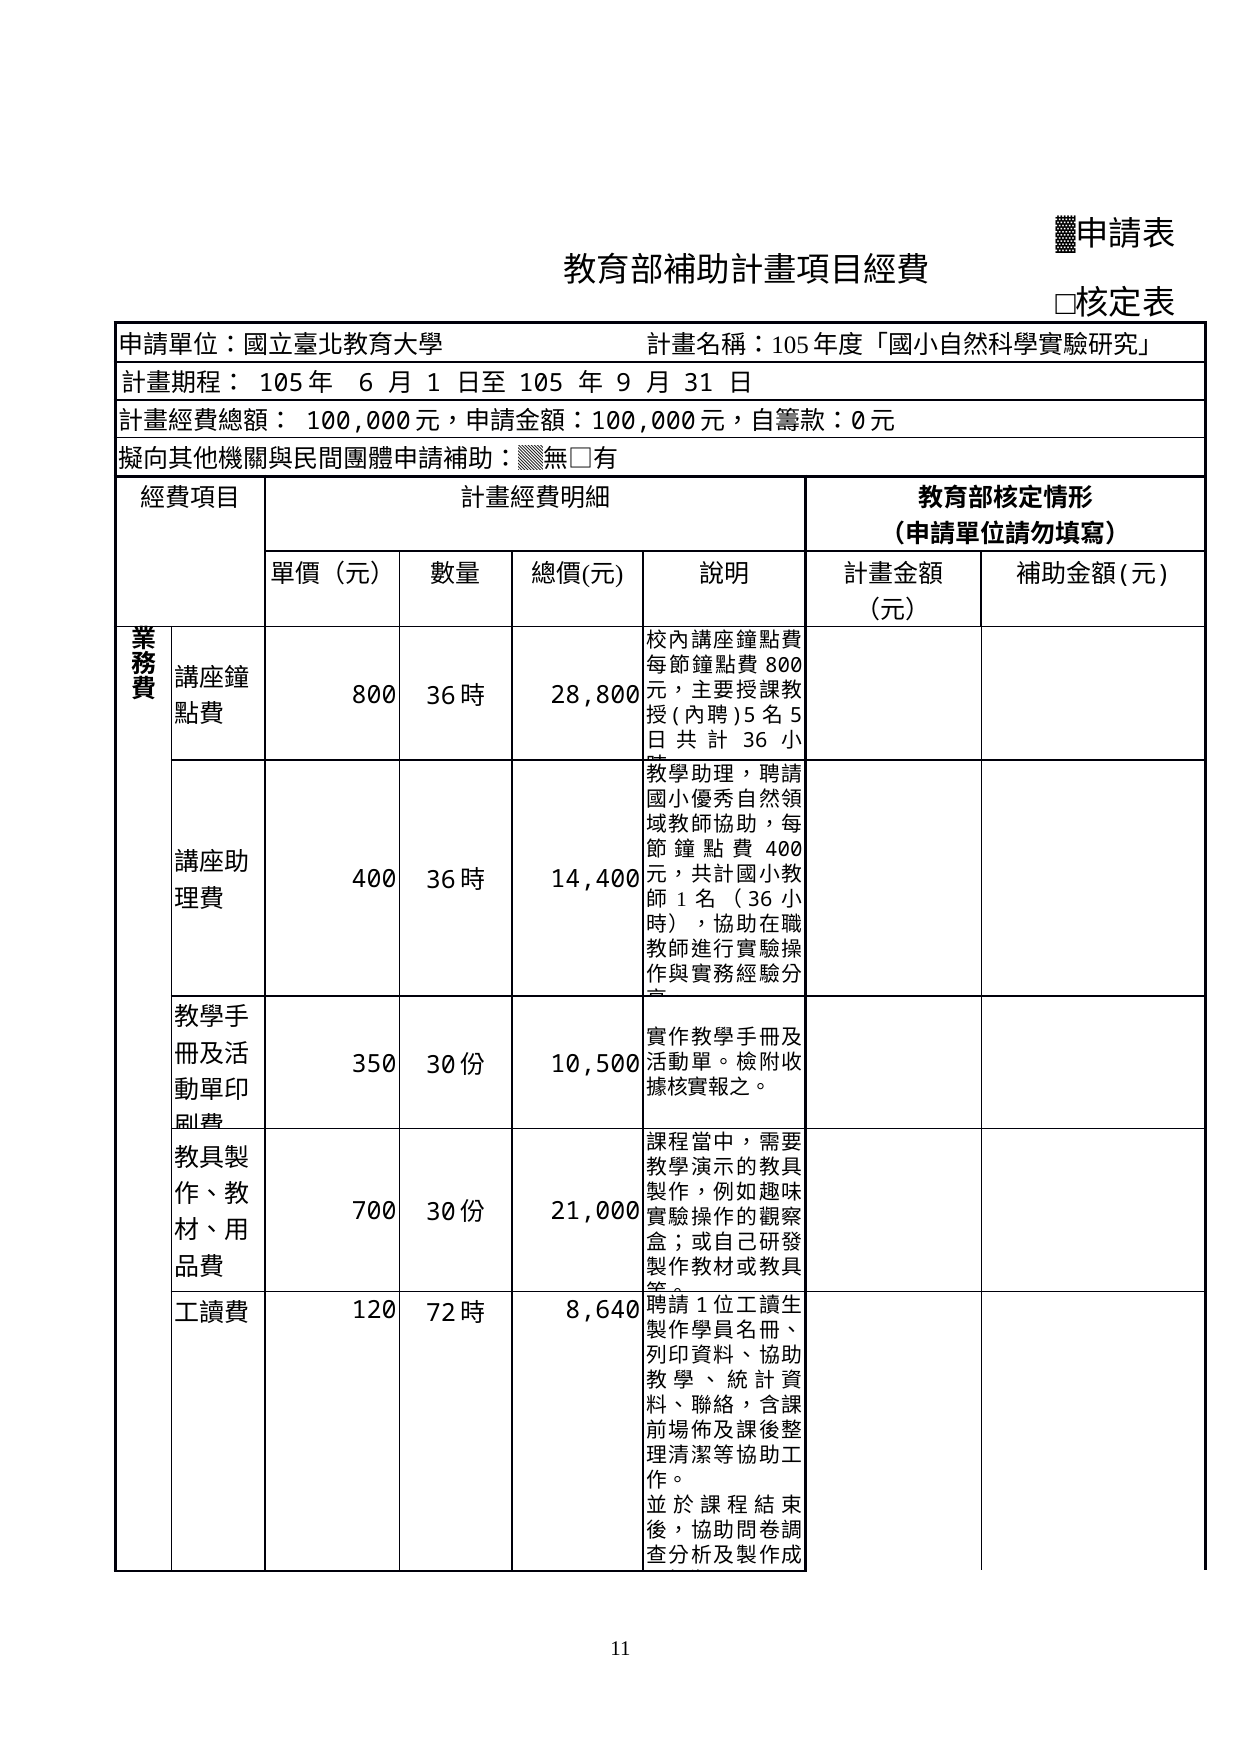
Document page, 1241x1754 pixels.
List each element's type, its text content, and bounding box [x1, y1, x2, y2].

table_cell 申請單位：國立臺北教育大學 [117, 324, 643, 361]
table_cell [115, 255, 171, 288]
table_cell 350 [266, 997, 399, 1128]
table_cell 21,000 [513, 1129, 642, 1291]
table_cell [807, 627, 981, 759]
table_cell 講座鐘點費 [172, 627, 264, 759]
table_cell 120 [266, 1292, 399, 1570]
table_cell □核定表 [745, 288, 1206, 321]
table_cell 說明 [644, 552, 804, 626]
table_cell 課程當中，需要教學演示的教具製作，例如趣味實驗操作的觀察盒；或自己研發製作教材或教具等。 [644, 1129, 804, 1291]
table_cell 補助金額(元) [982, 552, 1204, 626]
table_header [171, 219, 265, 254]
table_cell 36時 [400, 761, 511, 995]
table_cell 教具製作、教材、用品費 [172, 1129, 264, 1291]
table_header [539, 219, 745, 254]
table_cell [982, 761, 1204, 995]
table_cell [171, 255, 265, 288]
table_cell 800 [266, 627, 399, 759]
table_cell 實作教學手冊及活動單。檢附收據核實報之。 [644, 997, 804, 1128]
table_cell 計畫經費總額： 100,000元，申請金額：100,000元，自籌款：0元 [117, 401, 1204, 437]
table_cell [807, 997, 981, 1128]
table_cell 教育部核定情形 （申請單位請勿填寫） [807, 478, 1204, 550]
table_cell 14,400 [513, 761, 642, 995]
table_cell 擬向其他機關與民間團體申請補助：▓無□有 [117, 438, 1204, 474]
table_cell [982, 1292, 1204, 1570]
table_cell [539, 288, 745, 321]
table_cell [265, 255, 287, 288]
table_cell 工讀費 [172, 1292, 264, 1570]
table_cell [982, 997, 1204, 1128]
table_cell 計畫期程： 105年 6 月 1 日至 105 年 9 月 31 日 [117, 363, 1204, 399]
table_cell 經費項目 [117, 478, 264, 626]
table_header [414, 219, 539, 254]
table_header ▓申請表 [745, 219, 1206, 254]
table_cell 36時 [400, 627, 511, 759]
table_cell [807, 761, 981, 995]
table_cell [807, 1129, 981, 1291]
table_cell 單價（元） [266, 552, 399, 626]
table_cell 總價(元) [513, 552, 642, 626]
table_cell 30份 [400, 1129, 511, 1291]
table_cell 校內講座鐘點費每節鐘點費800元，主要授課教授(內聘)5名5日共計36小時。 [644, 627, 804, 759]
table_cell 72時 [400, 1292, 511, 1570]
table_cell 計畫經費明細 [266, 478, 804, 550]
table_cell 教學手冊及活動單印刷費 [172, 997, 264, 1128]
table_cell 700 [266, 1129, 399, 1291]
table_cell [414, 288, 539, 321]
table_cell 聘請1位工讀生製作學員名冊、列印資料、協助教學、統計資料、聯絡，含課前場佈及課後整理清潔等協助工作。 並於課程結束後，協助問卷調查分析及製作成果報告。 [644, 1292, 804, 1570]
table_cell [171, 288, 265, 321]
table_header [265, 219, 287, 254]
table_cell [287, 288, 414, 321]
table_cell [265, 288, 287, 321]
table_header [287, 219, 414, 254]
table_cell 講座助理費 [172, 761, 264, 995]
table_cell [982, 627, 1204, 759]
table_cell 8,640 [513, 1292, 642, 1570]
table_cell 業 務 費 [117, 627, 171, 1570]
table_cell [982, 1129, 1204, 1291]
table_cell 教學助理，聘請國小優秀自然領域教師協助，每節鐘點費400 元，共計國小教師1名（36小時），協助在職教師進行實驗操作與實務經驗分享。 [644, 761, 804, 995]
table_cell [115, 288, 171, 321]
table_cell [807, 1292, 981, 1570]
table_cell 計畫名稱：105年度「國小自然科學實驗研究」 [643, 324, 1204, 361]
table_cell 教育部補助計畫項目經費 [287, 255, 1206, 288]
table_header [115, 219, 171, 254]
table_cell 400 [266, 761, 399, 995]
table_cell 30份 [400, 997, 511, 1128]
table_cell 10,500 [513, 997, 642, 1128]
table_cell 28,800 [513, 627, 642, 759]
table_cell 數量 [400, 552, 511, 626]
table_cell 計畫金額（元） [807, 552, 980, 626]
